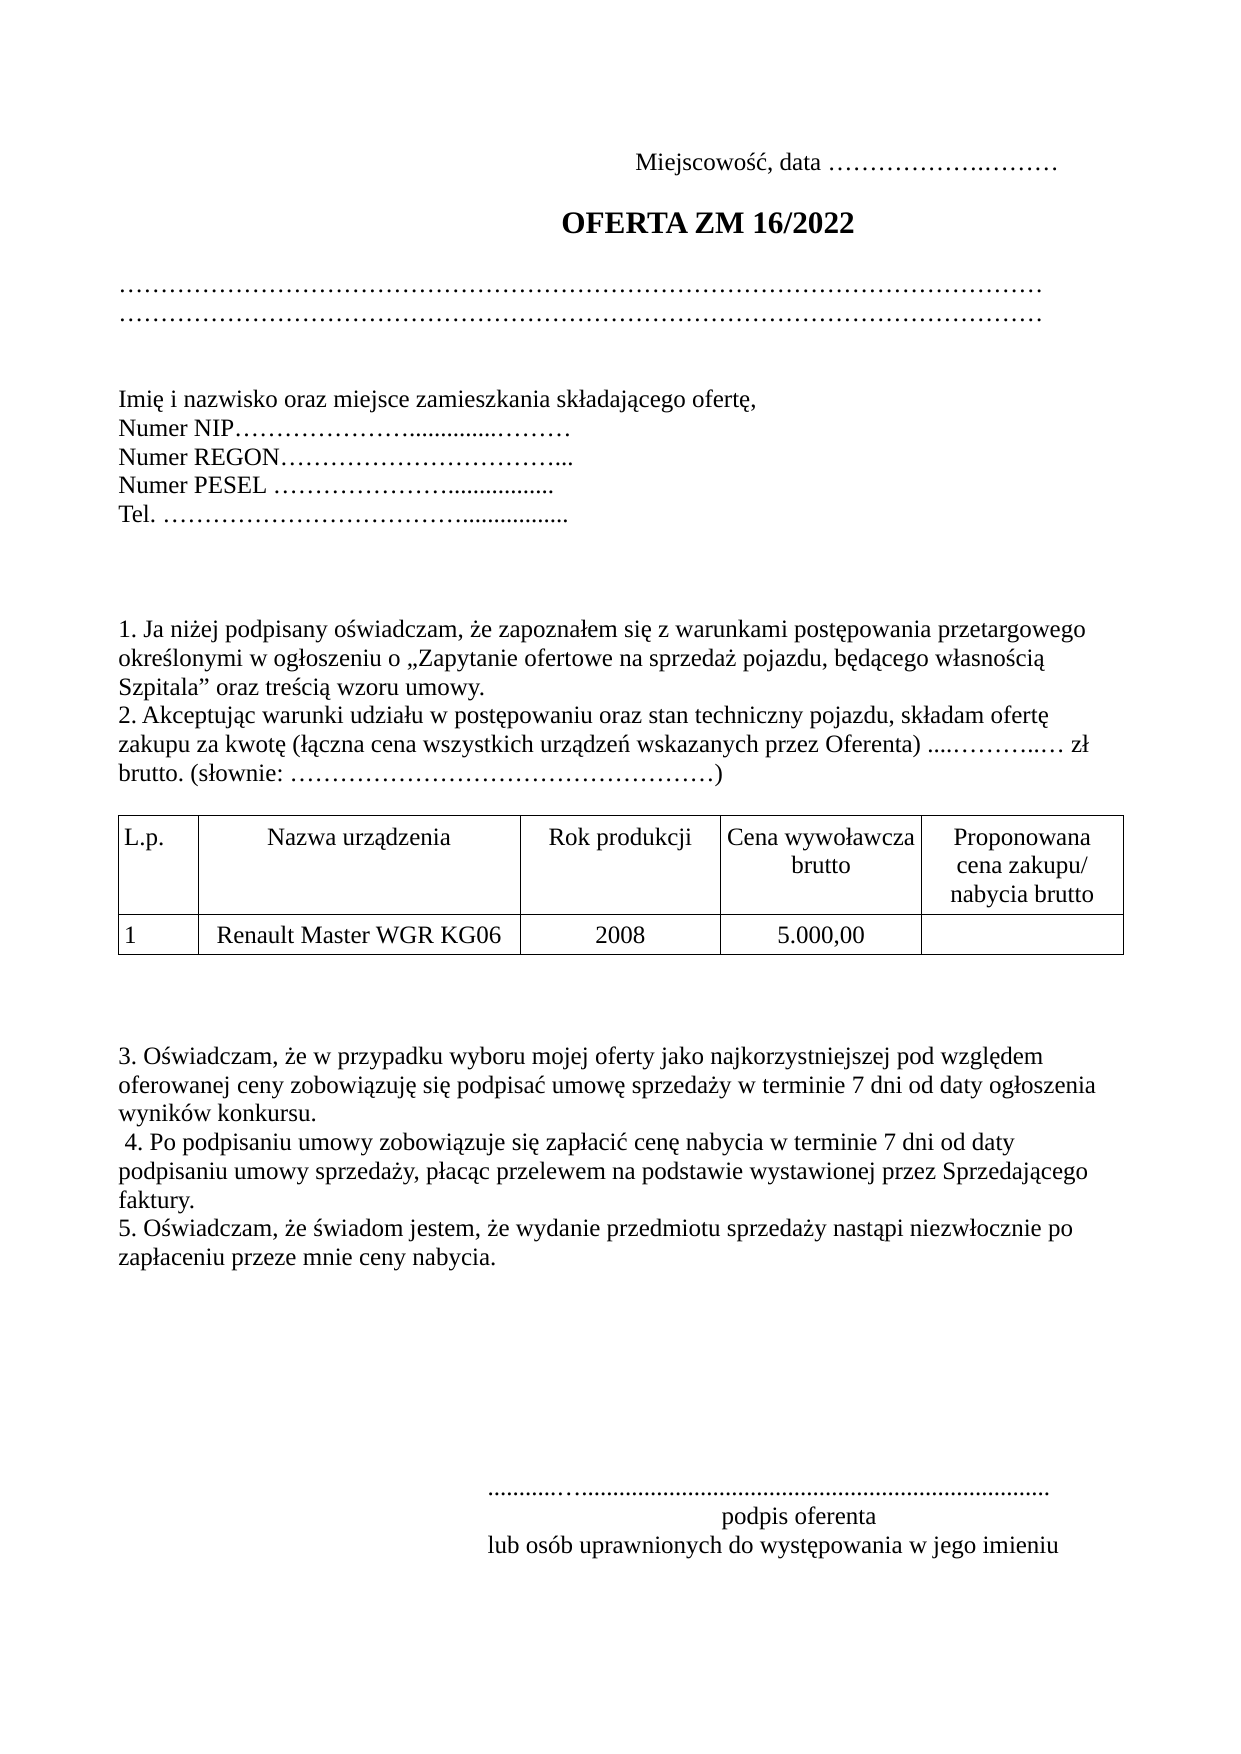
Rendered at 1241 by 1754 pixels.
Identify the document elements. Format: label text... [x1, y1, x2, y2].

text ………………………………………………………………………………………………… [118, 298, 1122, 327]
text 5. Oświadczam, że świadom jestem, że wydanie przedmiotu sprzedaży nastąpi niezwłocznie po zapłaceniu przeze mnie ceny nabycia. [118, 1213, 1122, 1271]
text Imię i nazwisko oraz miejsce zamieszkania składającego ofertę, [118, 384, 1122, 413]
text 1. Ja niżej podpisany oświadczam, że zapoznałem się z warunkami postępowania przetargowego określonymi w ogłoszeniu o „Zapytanie ofertowe na sprzedaż pojazdu, będącego własnością Szpitala” oraz treścią wzoru umowy. [118, 614, 1122, 700]
text lub osób uprawnionych do występowania w jego imieniu [118, 1530, 1122, 1558]
text OFERTA ZM 16/2022 [118, 204, 1122, 240]
table_header L.p. [119, 816, 198, 913]
table_header Rok produkcji [521, 816, 720, 913]
table_cell Renault Master WGR KG06 [199, 915, 520, 954]
text Numer NIP…………………..............……… [118, 413, 1122, 442]
text Numer REGON……………………………... [118, 442, 1122, 470]
text 2. Akceptując warunki udziału w postępowaniu oraz stan techniczny pojazdu, składam ofertę zakupu za kwotę (łączna cena wszystkich urządzeń wskazanych przez Oferenta) ....………..… zł brutto. (słownie: ……………………………………………) [118, 700, 1122, 787]
text podpis oferenta [118, 1501, 1122, 1530]
text Miejscowość, data ……………….……… [118, 147, 1122, 176]
text 4. Po podpisaniu umowy zobowiązuje się zapłacić cenę nabycia w terminie 7 dni od daty podpisaniu umowy sprzedaży, płacąc przelewem na podstawie wystawionej przez Sprzedającego faktury. [118, 1127, 1122, 1213]
table_cell [922, 915, 1123, 954]
table_cell 2008 [521, 915, 720, 954]
text ………………………………………………………………………………………………… [118, 269, 1122, 298]
table_header Cena wywoławcza brutto [721, 816, 921, 913]
table_cell 5.000,00 [721, 915, 921, 954]
text 3. Oświadczam, że w przypadku wyboru mojej oferty jako najkorzystniejszej pod względem oferowanej ceny zobowiązuję się podpisać umowę sprzedaży w terminie 7 dni od daty ogłoszenia wyników konkursu. [118, 1041, 1122, 1127]
table_header Proponowana cena zakupu/ nabycia brutto [922, 816, 1123, 913]
text ...........…........................................................................... [118, 1472, 1122, 1501]
table_header Nazwa urządzenia [199, 816, 520, 913]
text Tel. ………………………………................. [118, 499, 1122, 528]
text Numer PESEL …………………................. [118, 470, 1122, 499]
table_cell 1 [119, 915, 198, 954]
